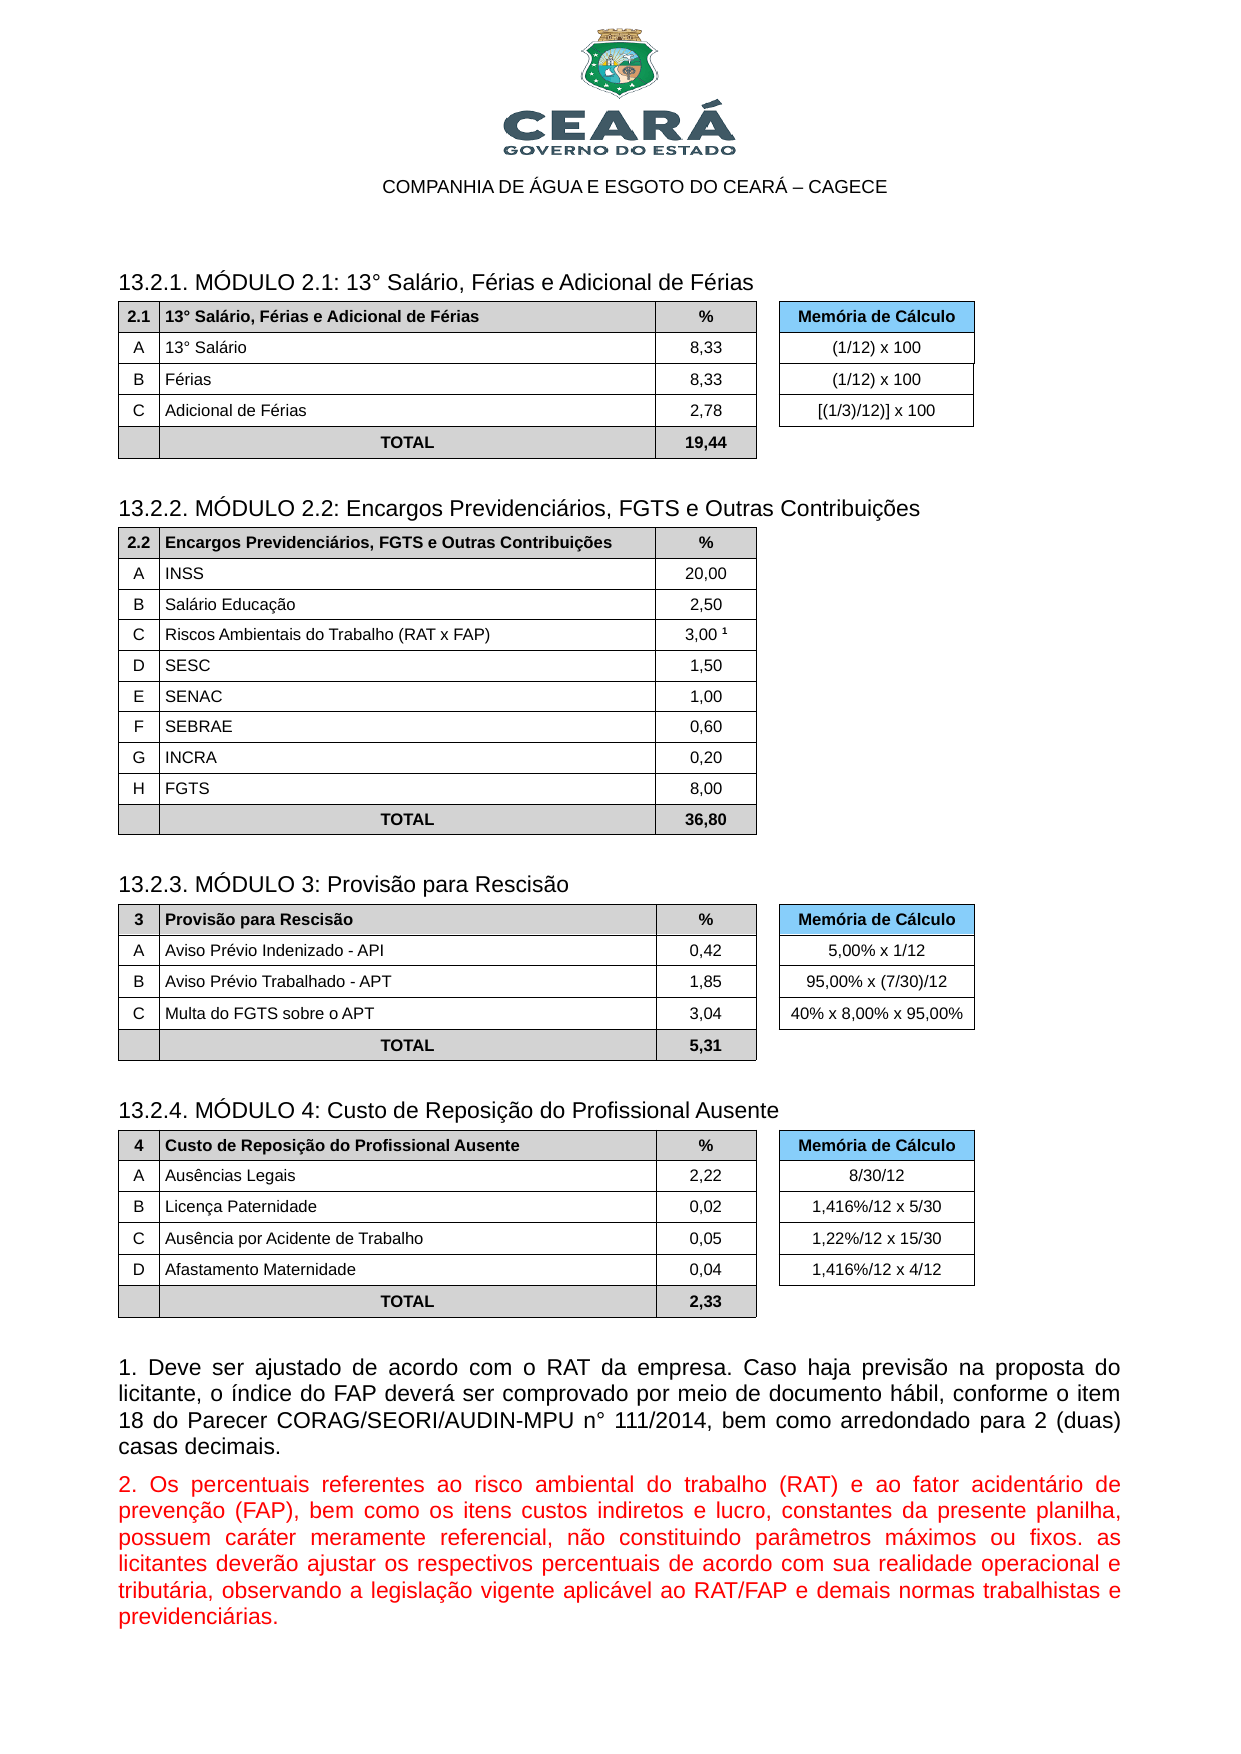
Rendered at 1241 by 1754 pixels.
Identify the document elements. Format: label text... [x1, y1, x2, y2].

table_cell C [119, 395, 159, 426]
table_header Memória de Cálculo [780, 905, 974, 934]
table_cell 19,44 [656, 427, 756, 458]
table_header 4 [119, 1131, 159, 1160]
text 13.2.2. MÓDULO 2.2: Encargos Previdenciários, FGTS e Outras Contribuições [118, 495, 1122, 521]
table_header [757, 904, 779, 934]
table_cell Ausência por Acidente de Trabalho [160, 1223, 656, 1253]
table_cell 13° Salário [160, 333, 655, 363]
table_cell INCRA [160, 743, 655, 773]
table_cell 0,02 [657, 1192, 756, 1222]
table_cell 3,04 [657, 998, 756, 1028]
table_cell [757, 965, 779, 997]
table_cell 8,00 [656, 774, 756, 804]
table_cell Licença Paternidade [160, 1192, 656, 1222]
table_header Memória de Cálculo [780, 302, 974, 332]
table_cell 5,31 [657, 1030, 756, 1060]
table_cell 3,00 1 [656, 620, 756, 650]
table_cell [757, 997, 779, 1028]
table_cell [757, 1160, 779, 1191]
table_cell 2,50 [656, 590, 756, 619]
table_cell G [119, 743, 159, 773]
table_cell B [119, 590, 159, 619]
table_header Provisão para Rescisão [160, 905, 656, 934]
table_cell TOTAL [160, 1030, 656, 1060]
table_cell TOTAL [160, 427, 655, 458]
table_cell TOTAL [160, 805, 655, 834]
table_cell [757, 426, 779, 458]
table_cell 0,04 [657, 1255, 756, 1285]
table_header 3 [119, 905, 159, 934]
table_header % [656, 302, 756, 332]
table_cell 8,33 [656, 333, 756, 363]
table_header 13° Salário, Férias e Adicional de Férias [160, 302, 655, 332]
table_cell F [119, 712, 159, 742]
table_cell [757, 1191, 779, 1222]
table_header % [657, 1131, 756, 1160]
table_cell [119, 1030, 159, 1060]
table_cell 1,22%/12 x 15/30 [780, 1223, 974, 1253]
table_cell C [119, 998, 159, 1028]
table_cell [119, 1286, 159, 1317]
table_cell Ausências Legais [160, 1161, 656, 1191]
table_cell 95,00% x (7/30)/12 [780, 966, 974, 997]
table_cell 1,416%/12 x 4/12 [780, 1255, 974, 1285]
text 2. Os percentuais referentes ao risco ambiental do trabalho (RAT) e ao fator acidentário de prevenção (FAP), bem como os itens custos indiretos e lucro, constantes da presente planilha, possuem caráter meramente referencial, não constituindo parâmetros máximos ou fixos. as licitantes deverão ajustar os respectivos percentuais de acordo com sua realidade operacional e tributária, observando a legislação vigente aplicável ao RAT/FAP e demais normas trabalhistas e previdenciárias. [118, 1471, 1122, 1629]
table_cell 2,22 [657, 1161, 756, 1191]
table_cell Afastamento Maternidade [160, 1255, 656, 1285]
table_cell 0,20 [656, 743, 756, 773]
table_cell [779, 427, 974, 458]
table_cell 2,78 [656, 395, 756, 426]
table_cell 1,00 [656, 682, 756, 711]
table_cell [757, 1254, 779, 1285]
table_cell [779, 1030, 974, 1060]
text 13.2.3. MÓDULO 3: Provisão para Rescisão [118, 871, 1122, 898]
table_cell 8,33 [656, 364, 756, 394]
table_cell [779, 1286, 974, 1317]
table_cell [757, 1029, 779, 1060]
table_cell E [119, 682, 159, 711]
table_cell C [119, 1223, 159, 1253]
table_cell Multa do FGTS sobre o APT [160, 998, 656, 1028]
table_cell A [119, 559, 159, 588]
table_cell 0,60 [656, 712, 756, 742]
table_cell (1/12) x 100 [780, 364, 973, 394]
table_cell SENAC [160, 682, 655, 711]
table_cell B [119, 364, 159, 394]
table_cell 40% x 8,00% x 95,00% [780, 998, 974, 1028]
table_header 2.2 [119, 528, 159, 558]
table_header [757, 301, 779, 332]
table_cell Férias [160, 364, 655, 394]
table_cell 5,00% x 1/12 [780, 936, 974, 965]
picture [482, 24, 758, 159]
table_cell FGTS [160, 774, 655, 804]
text 13.2.4. MÓDULO 4: Custo de Reposição do Profissional Ausente [118, 1097, 1122, 1124]
table_cell 1,50 [656, 651, 756, 681]
table_cell [757, 935, 779, 965]
table_cell 1,416%/12 x 5/30 [780, 1192, 974, 1222]
table_cell A [119, 936, 159, 965]
table_cell 0,05 [657, 1223, 756, 1253]
table_cell Adicional de Férias [160, 395, 655, 426]
table_cell B [119, 966, 159, 997]
table_cell [119, 427, 159, 458]
table_cell 0,42 [657, 936, 756, 965]
table_header 2.1 [119, 302, 159, 332]
table_cell (1/12) x 100 [780, 333, 974, 363]
table_cell 36,80 [656, 805, 756, 834]
table_header [757, 1130, 779, 1160]
table_header Encargos Previdenciários, FGTS e Outras Contribuições [160, 528, 655, 558]
table_header % [657, 905, 756, 934]
table_cell [119, 805, 159, 834]
table_cell 1,85 [657, 966, 756, 997]
table_cell D [119, 651, 159, 681]
table_cell [757, 332, 779, 363]
table_cell Aviso Prévio Indenizado - API [160, 936, 656, 965]
table_cell [757, 363, 779, 394]
table_cell 20,00 [656, 559, 756, 588]
table_header Custo de Reposição do Profissional Ausente [160, 1131, 656, 1160]
table_cell 2,33 [657, 1286, 756, 1317]
table_cell H [119, 774, 159, 804]
table_cell [757, 1222, 779, 1253]
table_cell A [119, 1161, 159, 1191]
table_cell A [119, 333, 159, 363]
table_cell C [119, 620, 159, 650]
table_header % [656, 528, 756, 558]
table_header Memória de Cálculo [780, 1131, 974, 1160]
text 1. Deve ser ajustado de acordo com o RAT da empresa. Caso haja previsão na proposta do licitante, o índice do FAP deverá ser comprovado por meio de documento hábil, conforme o item 18 do Parecer CORAG/SEORI/AUDIN-MPU n° 111/2014, bem como arredondado para 2 (duas) casas decimais. [118, 1354, 1122, 1459]
table_cell INSS [160, 559, 655, 588]
table_cell 8/30/12 [780, 1161, 974, 1191]
table_cell [757, 394, 779, 426]
table_cell TOTAL [160, 1286, 656, 1317]
text 13.2.1. MÓDULO 2.1: 13° Salário, Férias e Adicional de Férias [118, 269, 1122, 295]
table_cell SESC [160, 651, 655, 681]
table_cell D [119, 1255, 159, 1285]
table_cell B [119, 1192, 159, 1222]
table_cell SEBRAE [160, 712, 655, 742]
table_cell [757, 1285, 779, 1317]
table_cell Aviso Prévio Trabalhado - APT [160, 966, 656, 997]
table_cell Riscos Ambientais do Trabalho (RAT x FAP) [160, 620, 655, 650]
table_cell Salário Educação [160, 590, 655, 619]
table_cell [(1/3)/12)] x 100 [780, 395, 973, 426]
